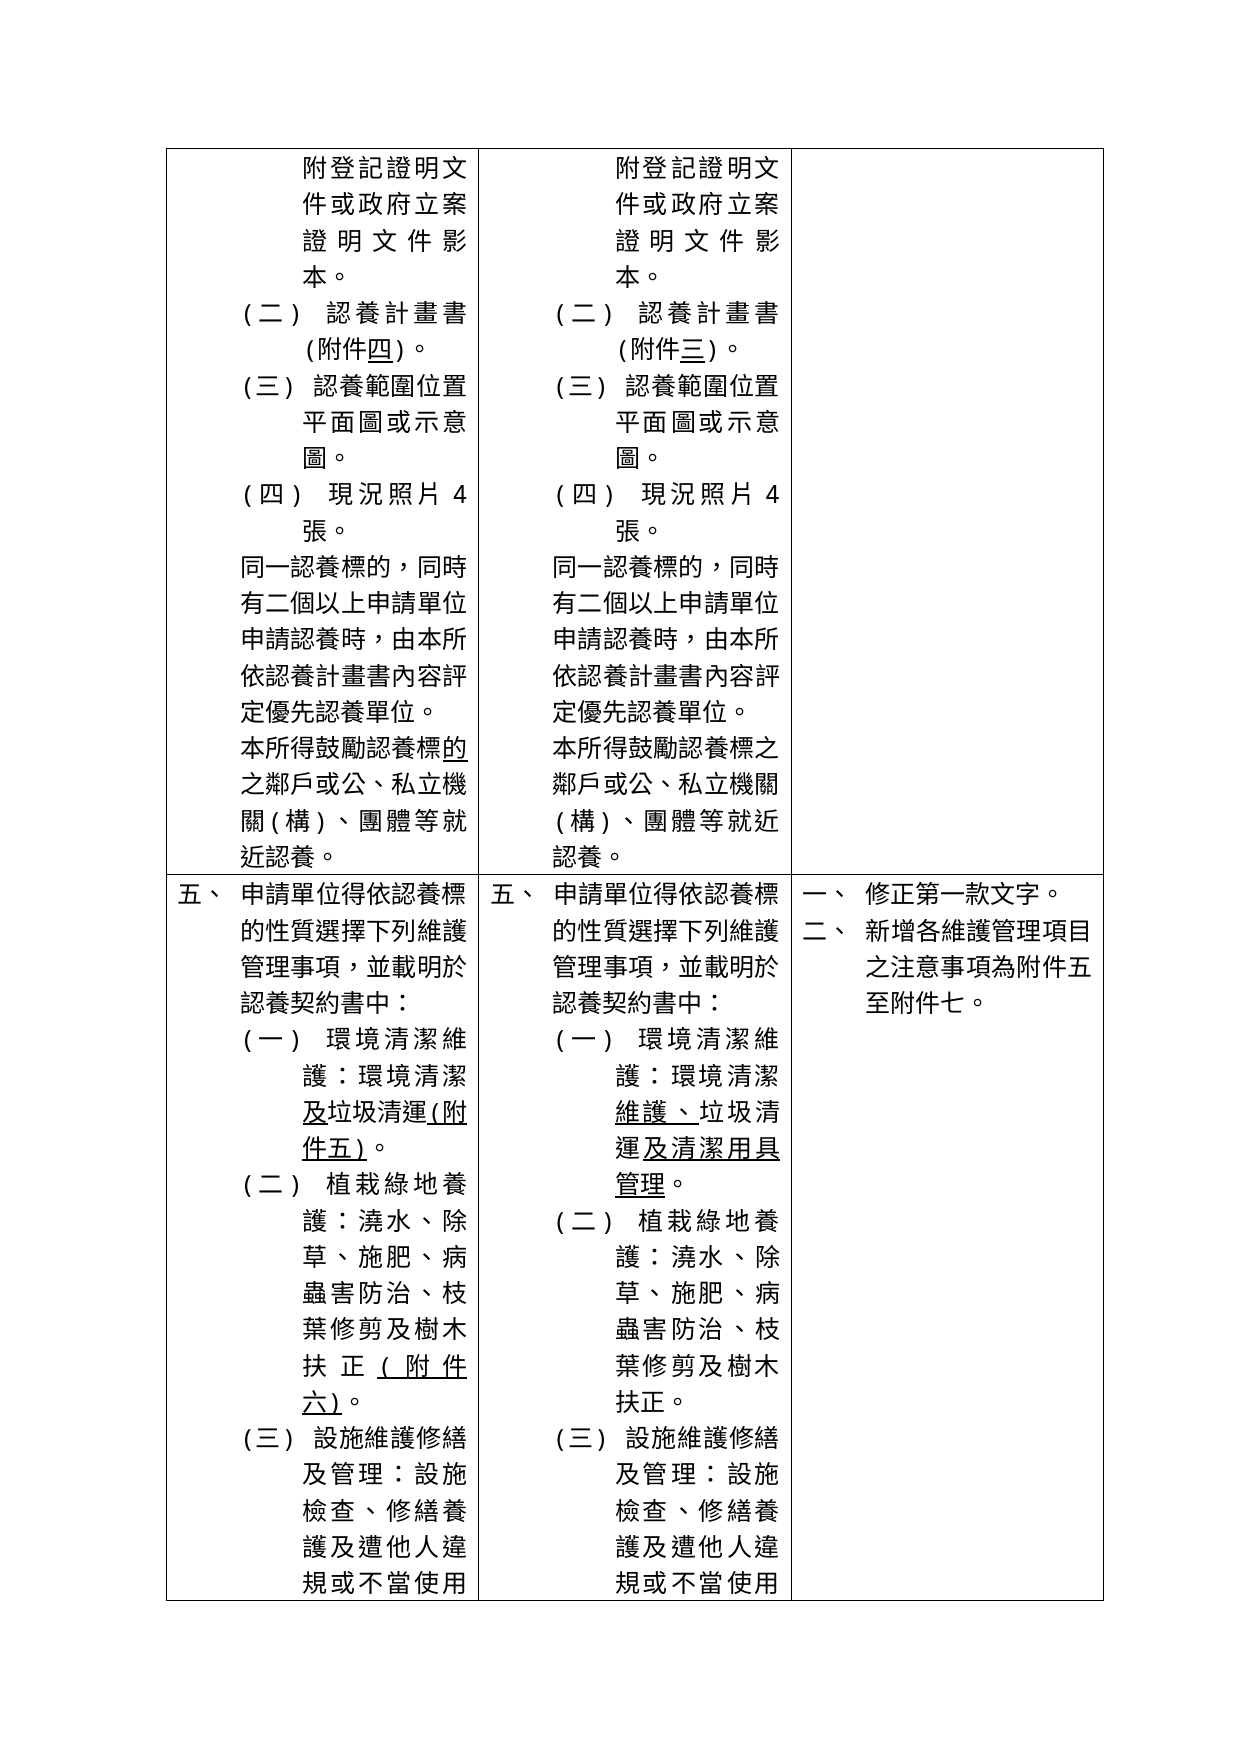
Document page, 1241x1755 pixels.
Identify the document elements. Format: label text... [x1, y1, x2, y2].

table_cell 附登記證明文件或政府立案證明文件影本。 (二) 認養計畫書(附件四)。 (三) 認養範圍位置平面圖或示意圖。 (四) 現況照片4張。 同一認養標的，同時有二個以上申請單位申請認養時，由本所依認養計畫書內容評定優先認養單位。 本所得鼓勵認養標的之鄰戶或公、私立機關(構)、團體等就近認養。 [167, 149, 478, 874]
table_cell 一、 修正第一款文字。 二、 新增各維護管理項目之注意事項為附件五至附件七。 [792, 875, 1103, 1600]
table_cell 五、 申請單位得依認養標的性質選擇下列維護管理事項，並載明於認養契約書中： (一) 環境清潔維護：環境清潔及垃圾清運(附件五)。 (二) 植栽綠地養護：澆水、除草、施肥、病蟲害防治、枝葉修剪及樹木扶正(附件六)。 (三) 設施維護修繕及管理：設施檢查、修繕養護及遭他人違規或不當使用 [167, 875, 478, 1600]
table_cell 五、 申請單位得依認養標的性質選擇下列維護管理事項，並載明於認養契約書中： (一) 環境清潔維護：環境清潔維護、垃圾清運及清潔用具管理。 (二) 植栽綠地養護：澆水、除草、施肥、病蟲害防治、枝葉修剪及樹木扶正。 (三) 設施維護修繕及管理：設施檢查、修繕養護及遭他人違規或不當使用 [479, 875, 791, 1600]
table_cell [792, 149, 1103, 874]
table_cell 附登記證明文件或政府立案證明文件影本。 (二) 認養計畫書(附件三)。 (三) 認養範圍位置平面圖或示意圖。 (四) 現況照片4張。 同一認養標的，同時有二個以上申請單位申請認養時，由本所依認養計畫書內容評定優先認養單位。 本所得鼓勵認養標之鄰戶或公、私立機關(構)、團體等就近認養。 [479, 149, 791, 874]
